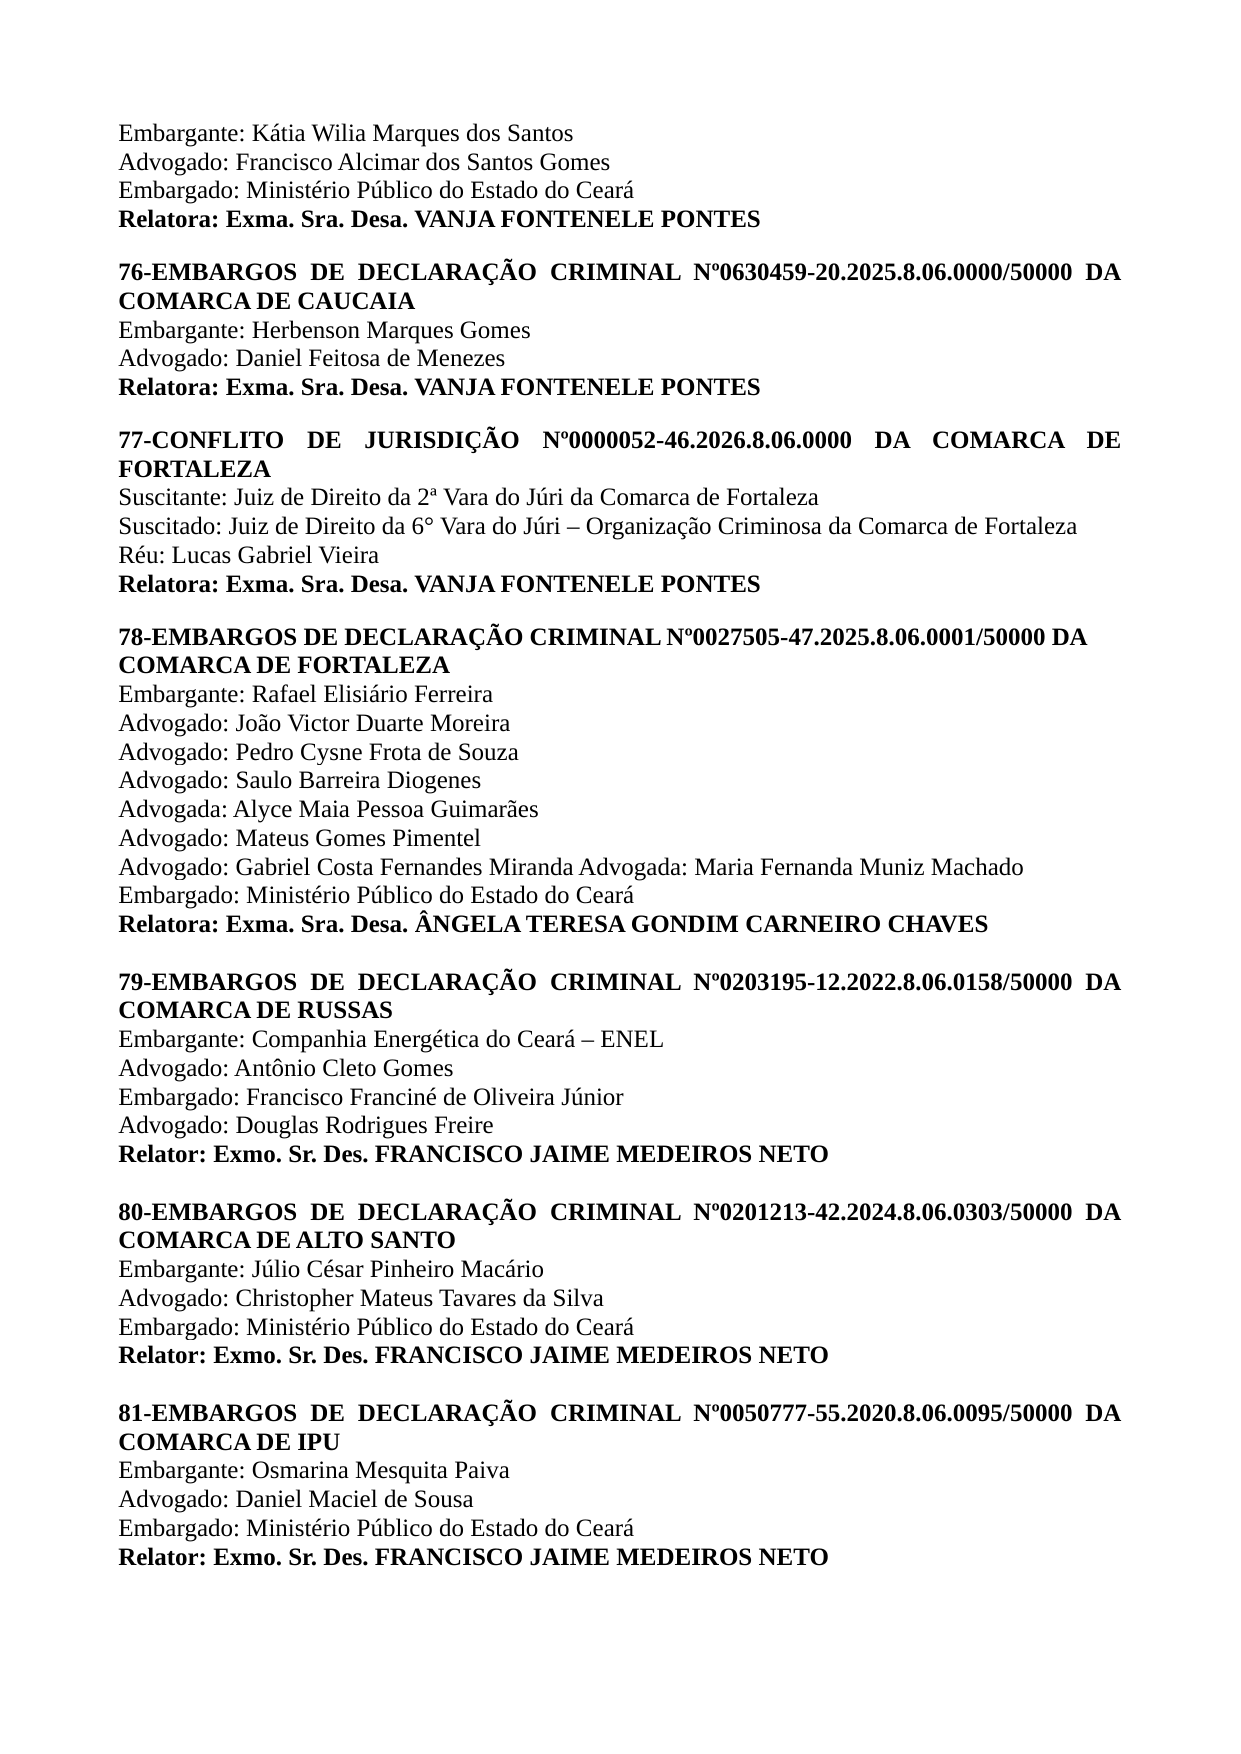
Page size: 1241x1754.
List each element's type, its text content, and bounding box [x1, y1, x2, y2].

text Relator: Exmo. Sr. Des. FRANCISCO JAIME MEDEIROS NETO [118, 1542, 1122, 1570]
text Advogado: Pedro Cysne Frota de Souza [118, 737, 1122, 765]
text Relatora: Exma. Sra. Desa. VANJA FONTENELE PONTES [118, 569, 1122, 597]
text 76-EMBARGOS DE DECLARAÇÃO CRIMINAL Nº0630459-20.2025.8.06.0000/50000 DA COMARCA DE CAUCAIA [118, 257, 1122, 315]
text Réu: Lucas Gabriel Vieira [118, 540, 1122, 569]
text 77-CONFLITO DE JURISDIÇÃO Nº0000052-46.2026.8.06.0000 DA COMARCA DE FORTALEZA [118, 425, 1122, 482]
text Advogado: Daniel Maciel de Sousa [118, 1484, 1122, 1513]
text Embargado: Francisco Franciné de Oliveira Júnior [118, 1082, 1122, 1110]
text Advogado: Mateus Gomes Pimentel [118, 823, 1122, 852]
text Embargante: Kátia Wilia Marques dos Santos [118, 118, 1122, 147]
text 80-EMBARGOS DE DECLARAÇÃO CRIMINAL Nº0201213-42.2024.8.06.0303/50000 DA COMARCA DE ALTO SANTO [118, 1197, 1122, 1254]
text Embargante: Osmarina Mesquita Paiva [118, 1455, 1122, 1484]
text Embargante: Companhia Energética do Ceará – ENEL [118, 1024, 1122, 1053]
text Relatora: Exma. Sra. Desa. VANJA FONTENELE PONTES [118, 372, 1122, 401]
text Embargado: Ministério Público do Estado do Ceará [118, 1312, 1122, 1340]
text Suscitado: Juiz de Direito da 6° Vara do Júri – Organização Criminosa da Comarca de Fortaleza [118, 511, 1122, 540]
text Advogado: João Victor Duarte Moreira [118, 708, 1122, 737]
text 79-EMBARGOS DE DECLARAÇÃO CRIMINAL Nº0203195-12.2022.8.06.0158/50000 DA COMARCA DE RUSSAS [118, 967, 1122, 1024]
text Relator: Exmo. Sr. Des. FRANCISCO JAIME MEDEIROS NETO [118, 1139, 1122, 1168]
text Advogado: Antônio Cleto Gomes [118, 1053, 1122, 1082]
text Relatora: Exma. Sra. Desa. ÂNGELA TERESA GONDIM CARNEIRO CHAVES [118, 909, 1122, 938]
text Advogada: Alyce Maia Pessoa Guimarães [118, 794, 1122, 823]
text Relator: Exmo. Sr. Des. FRANCISCO JAIME MEDEIROS NETO [118, 1340, 1122, 1369]
text Embargado: Ministério Público do Estado do Ceará [118, 176, 1122, 204]
text 78-EMBARGOS DE DECLARAÇÃO CRIMINAL Nº0027505-47.2025.8.06.0001/50000 DA COMARCA DE FORTALEZA [118, 622, 1122, 679]
text Advogado: Francisco Alcimar dos Santos Gomes [118, 147, 1122, 176]
text Advogado: Daniel Feitosa de Menezes [118, 343, 1122, 372]
text Advogado: Saulo Barreira Diogenes [118, 765, 1122, 794]
text 81-EMBARGOS DE DECLARAÇÃO CRIMINAL Nº0050777-55.2020.8.06.0095/50000 DA COMARCA DE IPU [118, 1398, 1122, 1455]
text Suscitante: Juiz de Direito da 2ª Vara do Júri da Comarca de Fortaleza [118, 482, 1122, 511]
text Embargado: Ministério Público do Estado do Ceará [118, 1513, 1122, 1542]
text Advogado: Gabriel Costa Fernandes Miranda Advogada: Maria Fernanda Muniz Machado Embargado: Ministério Público do Estado do Ceará [118, 852, 1122, 909]
text Embargante: Júlio César Pinheiro Macário [118, 1254, 1122, 1283]
text Embargante: Herbenson Marques Gomes [118, 315, 1122, 343]
text Advogado: Christopher Mateus Tavares da Silva [118, 1283, 1122, 1312]
text Embargante: Rafael Elisiário Ferreira [118, 679, 1122, 708]
text Advogado: Douglas Rodrigues Freire [118, 1110, 1122, 1139]
text Relatora: Exma. Sra. Desa. VANJA FONTENELE PONTES [118, 204, 1122, 233]
